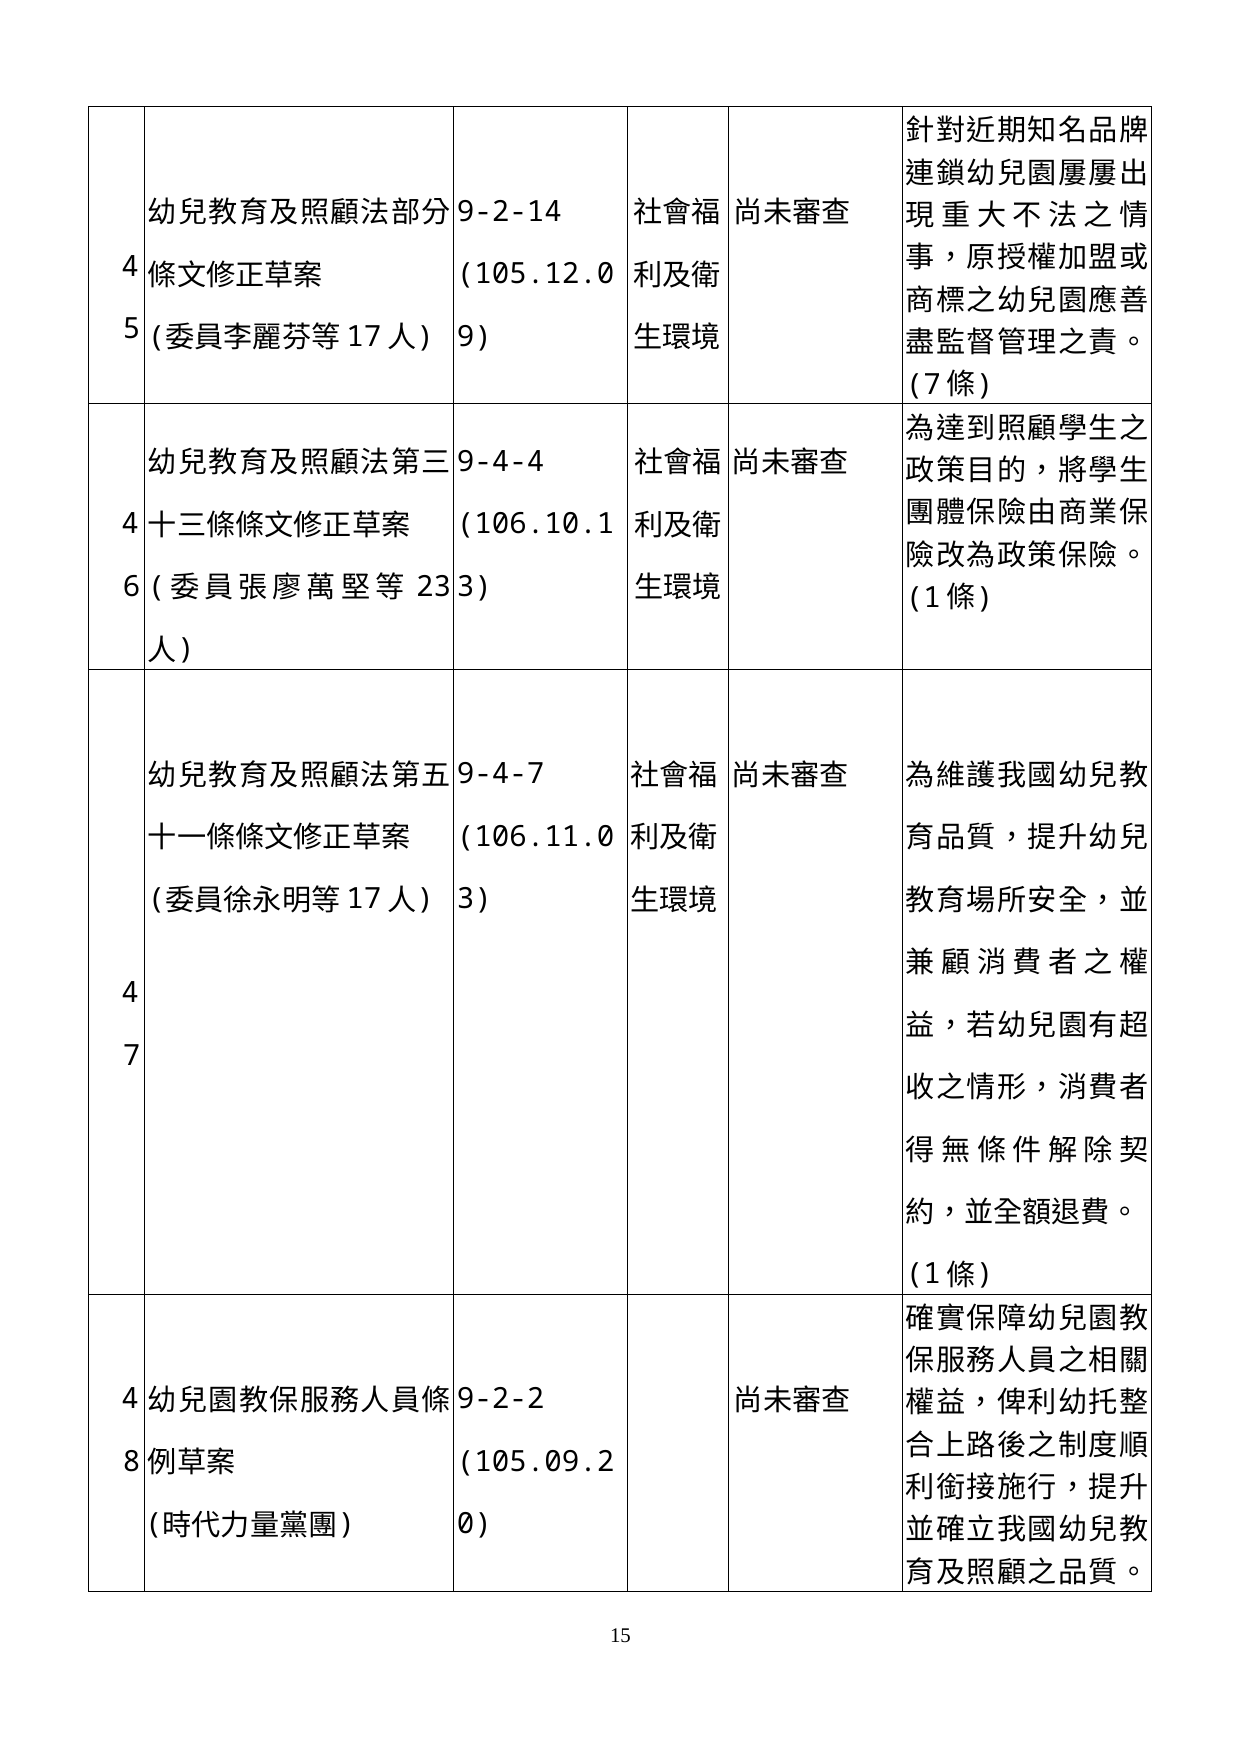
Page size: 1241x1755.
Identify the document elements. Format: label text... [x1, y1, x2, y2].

table_cell [89, 1295, 144, 1591]
table_cell 尚未審查 [729, 670, 902, 1293]
table_cell 幼兒教育及照顧法部分條文修正草案 (委員李麗芬等17人) [145, 107, 453, 403]
table_cell [89, 404, 144, 668]
table_cell 社會福利及衛生環境 [628, 670, 728, 1293]
table_cell 尚未審查 [729, 107, 902, 403]
table_cell 尚未審查 [729, 1295, 902, 1591]
table_cell 為維護我國幼兒教育品質，提升幼兒教育場所安全，並兼顧消費者之權益，若幼兒園有超收之情形，消費者得無條件解除契約，並全額退費。 (1條) [903, 670, 1151, 1293]
table_cell 9-4-4 (106.10.13) [454, 404, 627, 668]
table_cell 9-2-2 (105.09.20) [454, 1295, 627, 1591]
table_cell 社會福利及衛生環境 [628, 404, 728, 668]
table_cell [89, 107, 144, 403]
table_cell 尚未審查 [729, 404, 902, 668]
table_cell 幼兒教育及照顧法第三十三條條文修正草案 (委員張廖萬堅等23人) [145, 404, 453, 668]
table_cell 確實保障幼兒園教保服務人員之相關權益，俾利幼托整合上路後之制度順利銜接施行，提升並確立我國幼兒教育及照顧之品質。 [903, 1295, 1151, 1591]
table_cell 針對近期知名品牌連鎖幼兒園屢屢出現重大不法之情事，原授權加盟或商標之幼兒園應善盡監督管理之責。(7條) [903, 107, 1151, 403]
table_cell 幼兒園教保服務人員條例草案 (時代力量黨團) [145, 1295, 453, 1591]
table_cell [89, 670, 144, 1293]
table_cell 9-2-14 (105.12.09) [454, 107, 627, 403]
table_cell 9-4-7 (106.11.03) [454, 670, 627, 1293]
table_cell [628, 1295, 728, 1591]
table_cell 社會福利及衛生環境 [628, 107, 728, 403]
table_cell 幼兒教育及照顧法第五十一條條文修正草案 (委員徐永明等17人) [145, 670, 453, 1293]
table_cell 為達到照顧學生之政策目的，將學生團體保險由商業保險改為政策保險。(1條) [903, 404, 1151, 668]
